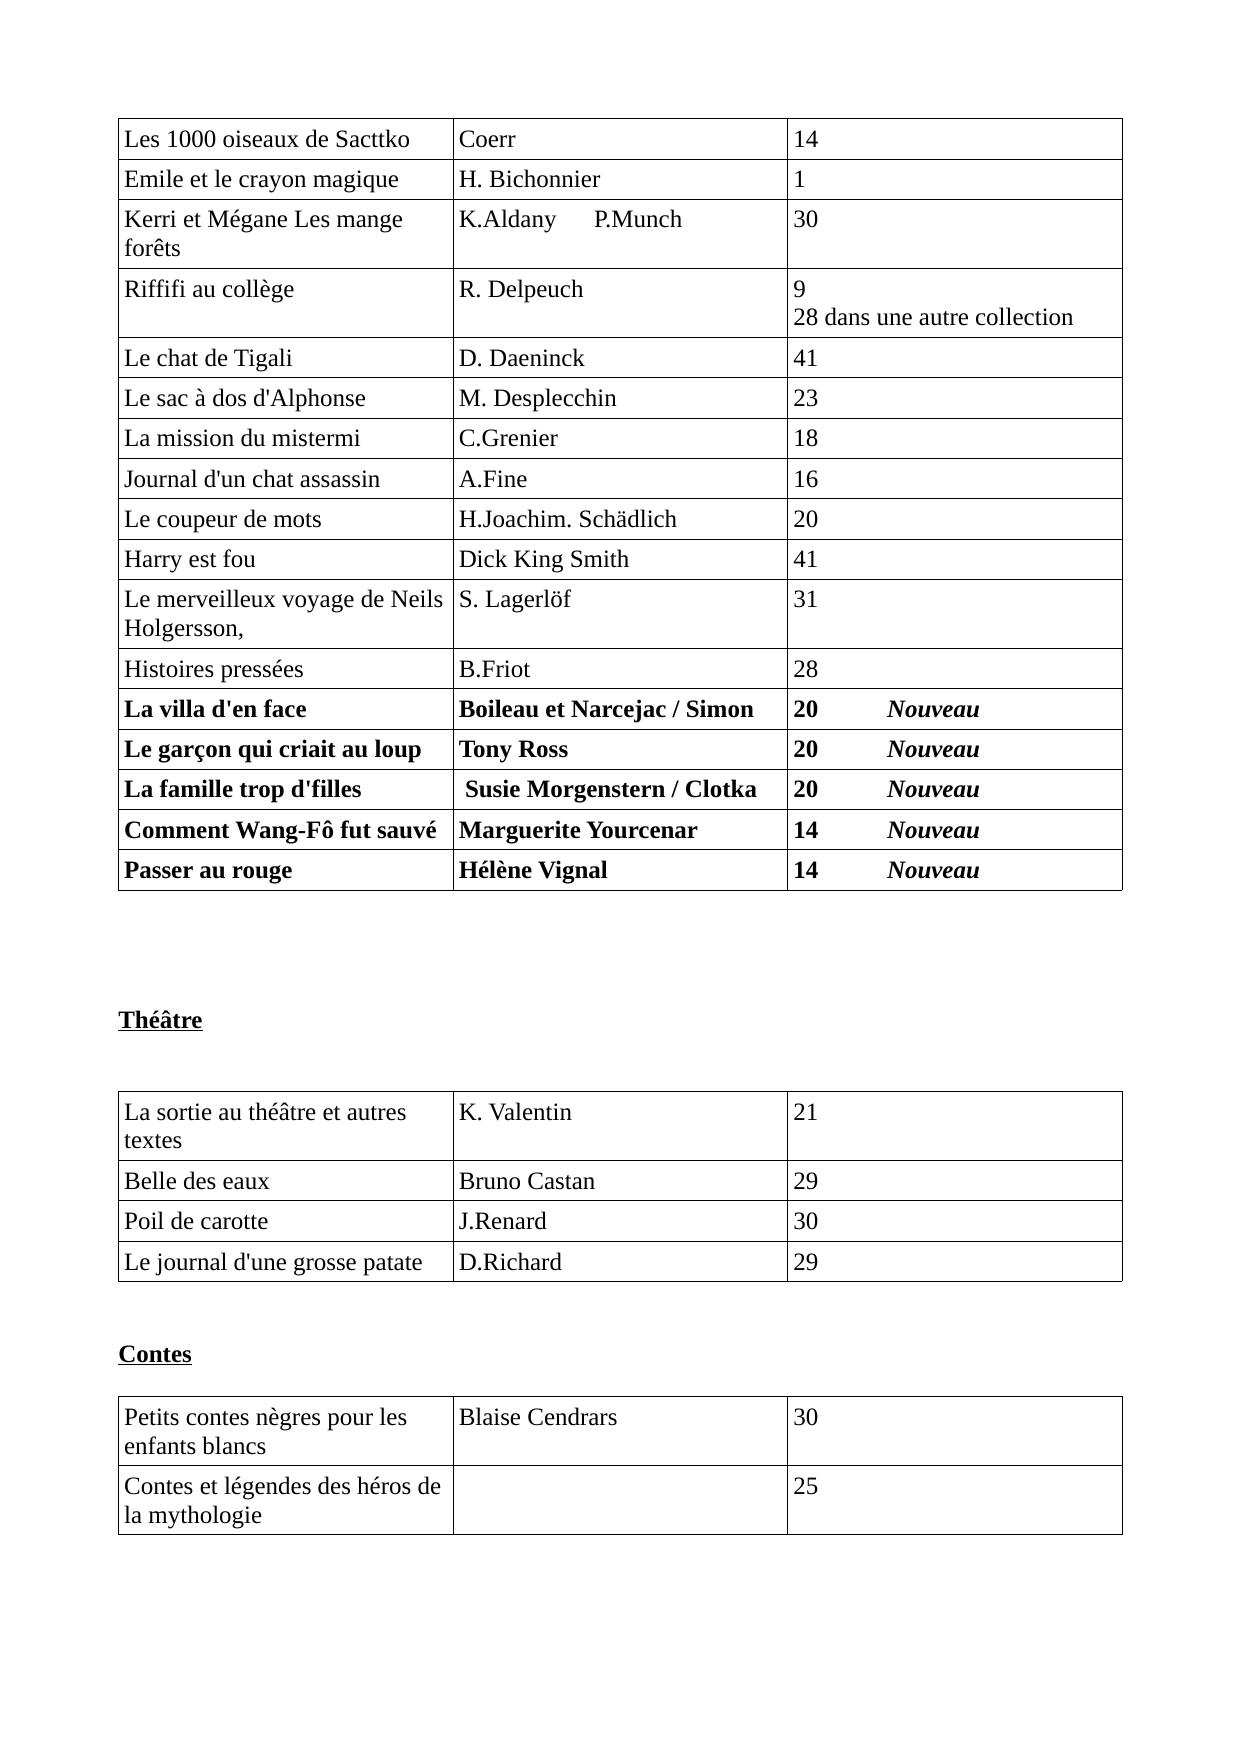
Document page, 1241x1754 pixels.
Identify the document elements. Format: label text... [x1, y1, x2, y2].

table_cell K.Aldany P.Munch [454, 200, 787, 268]
table_cell 20 Nouveau [788, 689, 1122, 728]
table_cell Passer au rouge [119, 850, 453, 890]
table_cell R. Delpeuch [454, 269, 787, 337]
table_cell Susie Morgenstern / Clotka [454, 770, 787, 809]
table_cell 18 [788, 419, 1122, 458]
table_cell [454, 1466, 787, 1534]
table_cell Tony Ross [454, 730, 787, 769]
table_cell Bruno Castan [454, 1161, 787, 1200]
table_cell H. Bichonnier [454, 160, 787, 199]
table_cell Le coupeur de mots [119, 499, 453, 538]
table_cell 16 [788, 459, 1122, 498]
text Contes [118, 1339, 1122, 1367]
table_cell Comment Wang-Fô fut sauvé [119, 810, 453, 849]
table_header 21 [788, 1092, 1122, 1160]
table_cell Contes et légendes des héros de la mythologie [119, 1466, 453, 1534]
table_cell D.Richard [454, 1242, 787, 1281]
table_cell Coerr [454, 119, 787, 158]
table_cell 30 [788, 1201, 1122, 1241]
table_cell 30 [788, 200, 1122, 268]
table_cell H.Joachim. Schädlich [454, 499, 787, 538]
table_cell 41 [788, 540, 1122, 579]
table_cell Marguerite Yourcenar [454, 810, 787, 849]
text Théâtre [118, 1005, 1122, 1033]
table_header La sortie au théâtre et autres textes [119, 1092, 453, 1160]
table_cell Boileau et Narcejac / Simon [454, 689, 787, 728]
table_header 30 [788, 1397, 1122, 1465]
table_cell Kerri et Mégane Les mange forêts [119, 200, 453, 268]
table_cell Belle des eaux [119, 1161, 453, 1200]
table_cell 14 [788, 119, 1122, 158]
table_header Blaise Cendrars [454, 1397, 787, 1465]
table_cell Harry est fou [119, 540, 453, 579]
table_cell Le journal d'une grosse patate [119, 1242, 453, 1281]
table_cell Les 1000 oiseaux de Sacttko [119, 119, 453, 158]
table_cell A.Fine [454, 459, 787, 498]
table_cell 23 [788, 378, 1122, 417]
table_cell B.Friot [454, 649, 787, 688]
table_cell Le garçon qui criait au loup [119, 730, 453, 769]
table_cell La villa d'en face [119, 689, 453, 728]
table_cell Histoires pressées [119, 649, 453, 688]
table_cell 29 [788, 1161, 1122, 1200]
table_cell 14 Nouveau [788, 850, 1122, 890]
table_cell 1 [788, 160, 1122, 199]
table_cell Journal d'un chat assassin [119, 459, 453, 498]
table_header K. Valentin [454, 1092, 787, 1160]
table_cell 14 Nouveau [788, 810, 1122, 849]
table_cell S. Lagerlöf [454, 580, 787, 648]
table_cell La famille trop d'filles [119, 770, 453, 809]
table_cell C.Grenier [454, 419, 787, 458]
table_cell 20 Nouveau [788, 730, 1122, 769]
table_cell 20 Nouveau [788, 770, 1122, 809]
table_cell Riffifi au collège [119, 269, 453, 337]
table_cell Le sac à dos d'Alphonse [119, 378, 453, 417]
table_cell 9 28 dans une autre collection [788, 269, 1122, 337]
table_cell 29 [788, 1242, 1122, 1281]
table_cell Poil de carotte [119, 1201, 453, 1241]
table_cell 41 [788, 338, 1122, 377]
table_cell M. Desplecchin [454, 378, 787, 417]
table_cell J.Renard [454, 1201, 787, 1241]
table_cell 28 [788, 649, 1122, 688]
table_cell D. Daeninck [454, 338, 787, 377]
table_cell Le merveilleux voyage de Neils Holgersson, [119, 580, 453, 648]
table_cell Hélène Vignal [454, 850, 787, 890]
table_cell La mission du mistermi [119, 419, 453, 458]
table_cell 20 [788, 499, 1122, 538]
table_cell 31 [788, 580, 1122, 648]
table_cell Emile et le crayon magique [119, 160, 453, 199]
table_header Petits contes nègres pour les enfants blancs [119, 1397, 453, 1465]
table_cell 25 [788, 1466, 1122, 1534]
table_cell Le chat de Tigali [119, 338, 453, 377]
table_cell Dick King Smith [454, 540, 787, 579]
